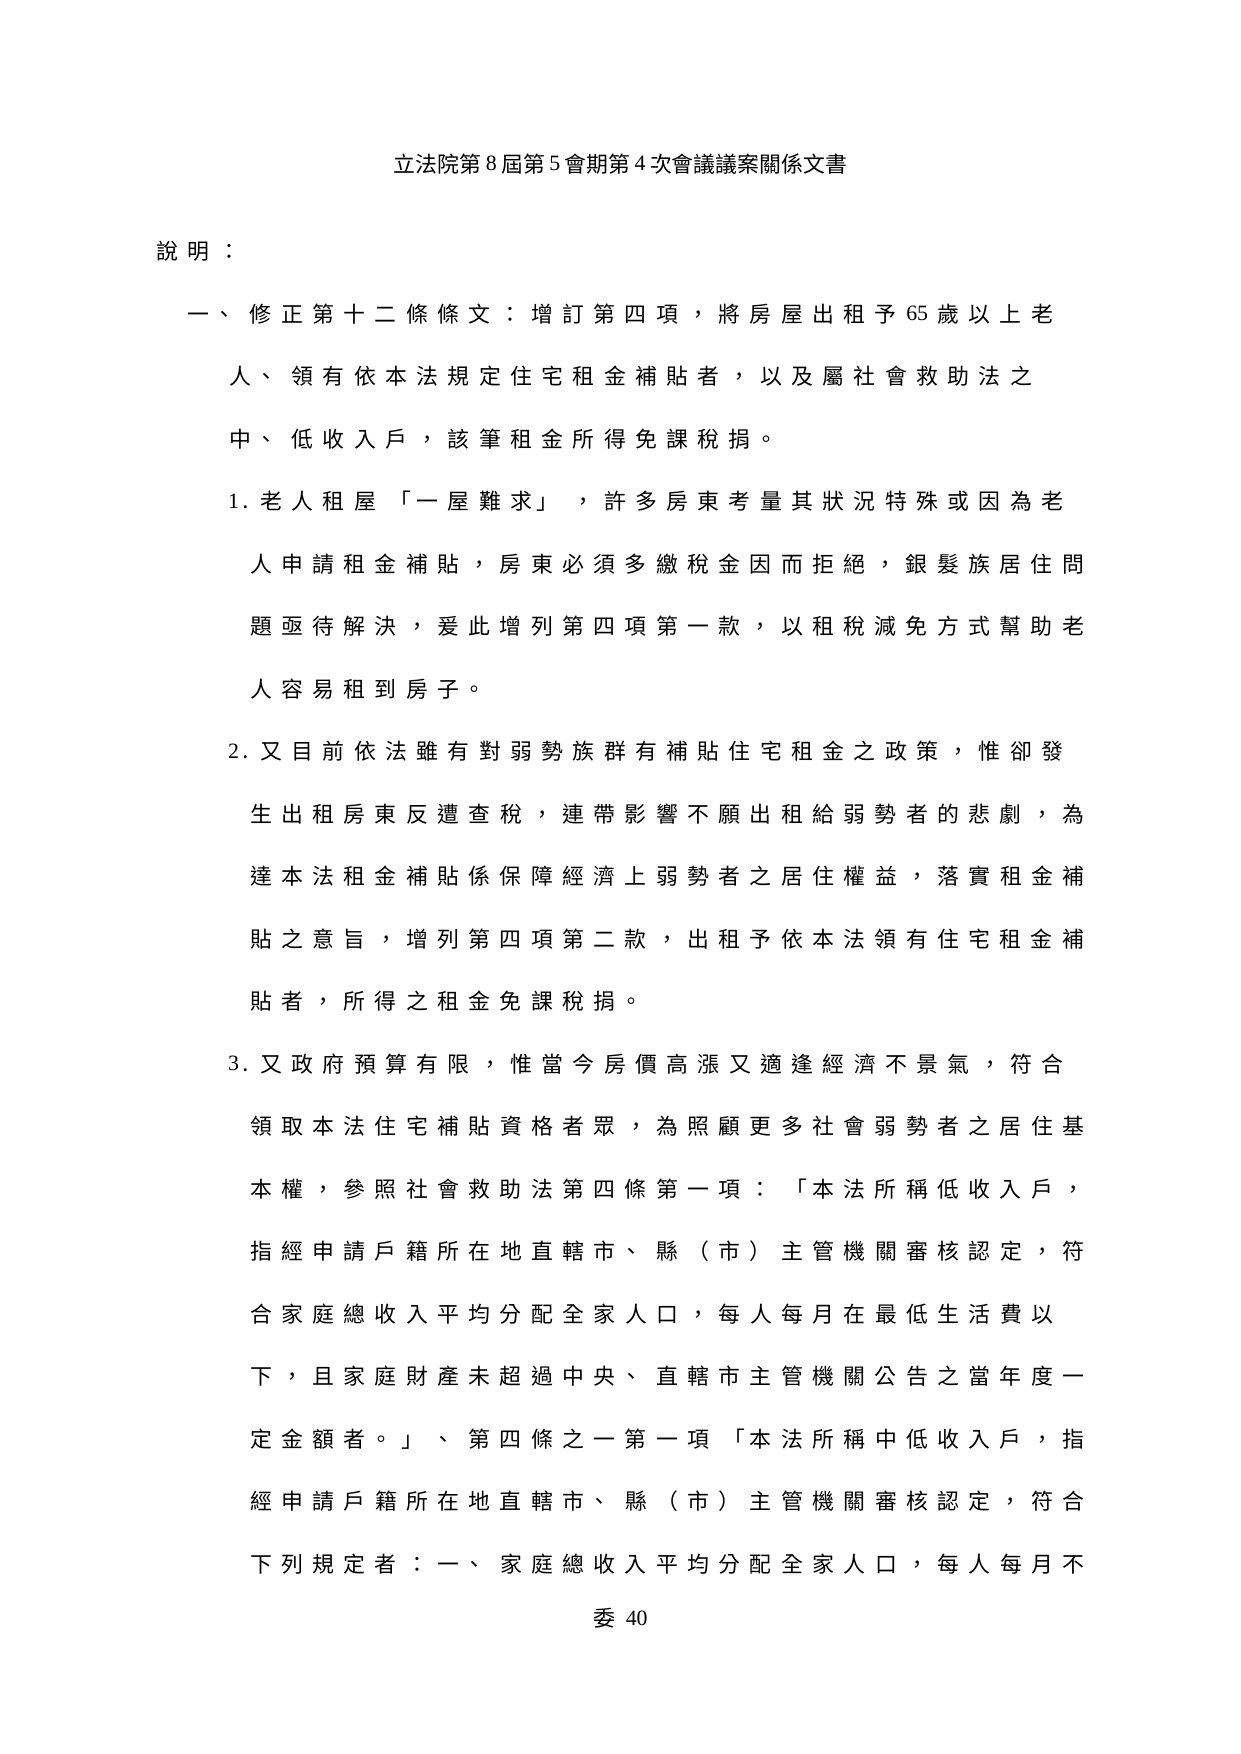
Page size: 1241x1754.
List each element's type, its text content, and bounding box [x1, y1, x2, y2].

text 3.又政府預算有限，惟當今房價高漲又適逢經濟不景氣，符合領取本法住宅補貼資格者眾，為照顧更多社會弱勢者之居住基本權，參照社會救助法第四條第一項：「本法所稱低收入戶，指經申請戶籍所在地直轄市、縣（市）主管機關審核認定，符合家庭總收入平均分配全家人口，每人每月在最低生活費以下，且家庭財產未超過中央、直轄市主管機關公告之當年度一定金額者。」、第四條之一第一項「本法所稱中低收入戶，指經申請戶籍所在地直轄市、縣（市）主管機關審核認定，符合下列規定者：一、家庭總收入平均分配全家人口，每人每月不 [217, 1031, 1089, 1594]
text 一、修正第十二條條文：增訂第四項，將房屋出租予65歲以上老人、領有依本法規定住宅租金補貼者，以及屬社會救助法之中、低收入戶，該筆租金所得免課稅捐。 [173, 281, 1089, 469]
text 2.又目前依法雖有對弱勢族群有補貼住宅租金之政策，惟卻發生出租房東反遭查稅，連帶影響不願出租給弱勢者的悲劇，為達本法租金補貼係保障經濟上弱勢者之居住權益，落實租金補貼之意旨，增列第四項第二款，出租予依本法領有住宅租金補貼者，所得之租金免課稅捐。 [217, 719, 1089, 1031]
text 1.老人租屋「一屋難求」，許多房東考量其狀況特殊或因為老人申請租金補貼，房東必須多繳稅金因而拒絕，銀髮族居住問題亟待解決，爰此增列第四項第一款，以租稅減免方式幫助老人容易租到房子。 [217, 469, 1089, 719]
text 說明： [151, 219, 1089, 281]
